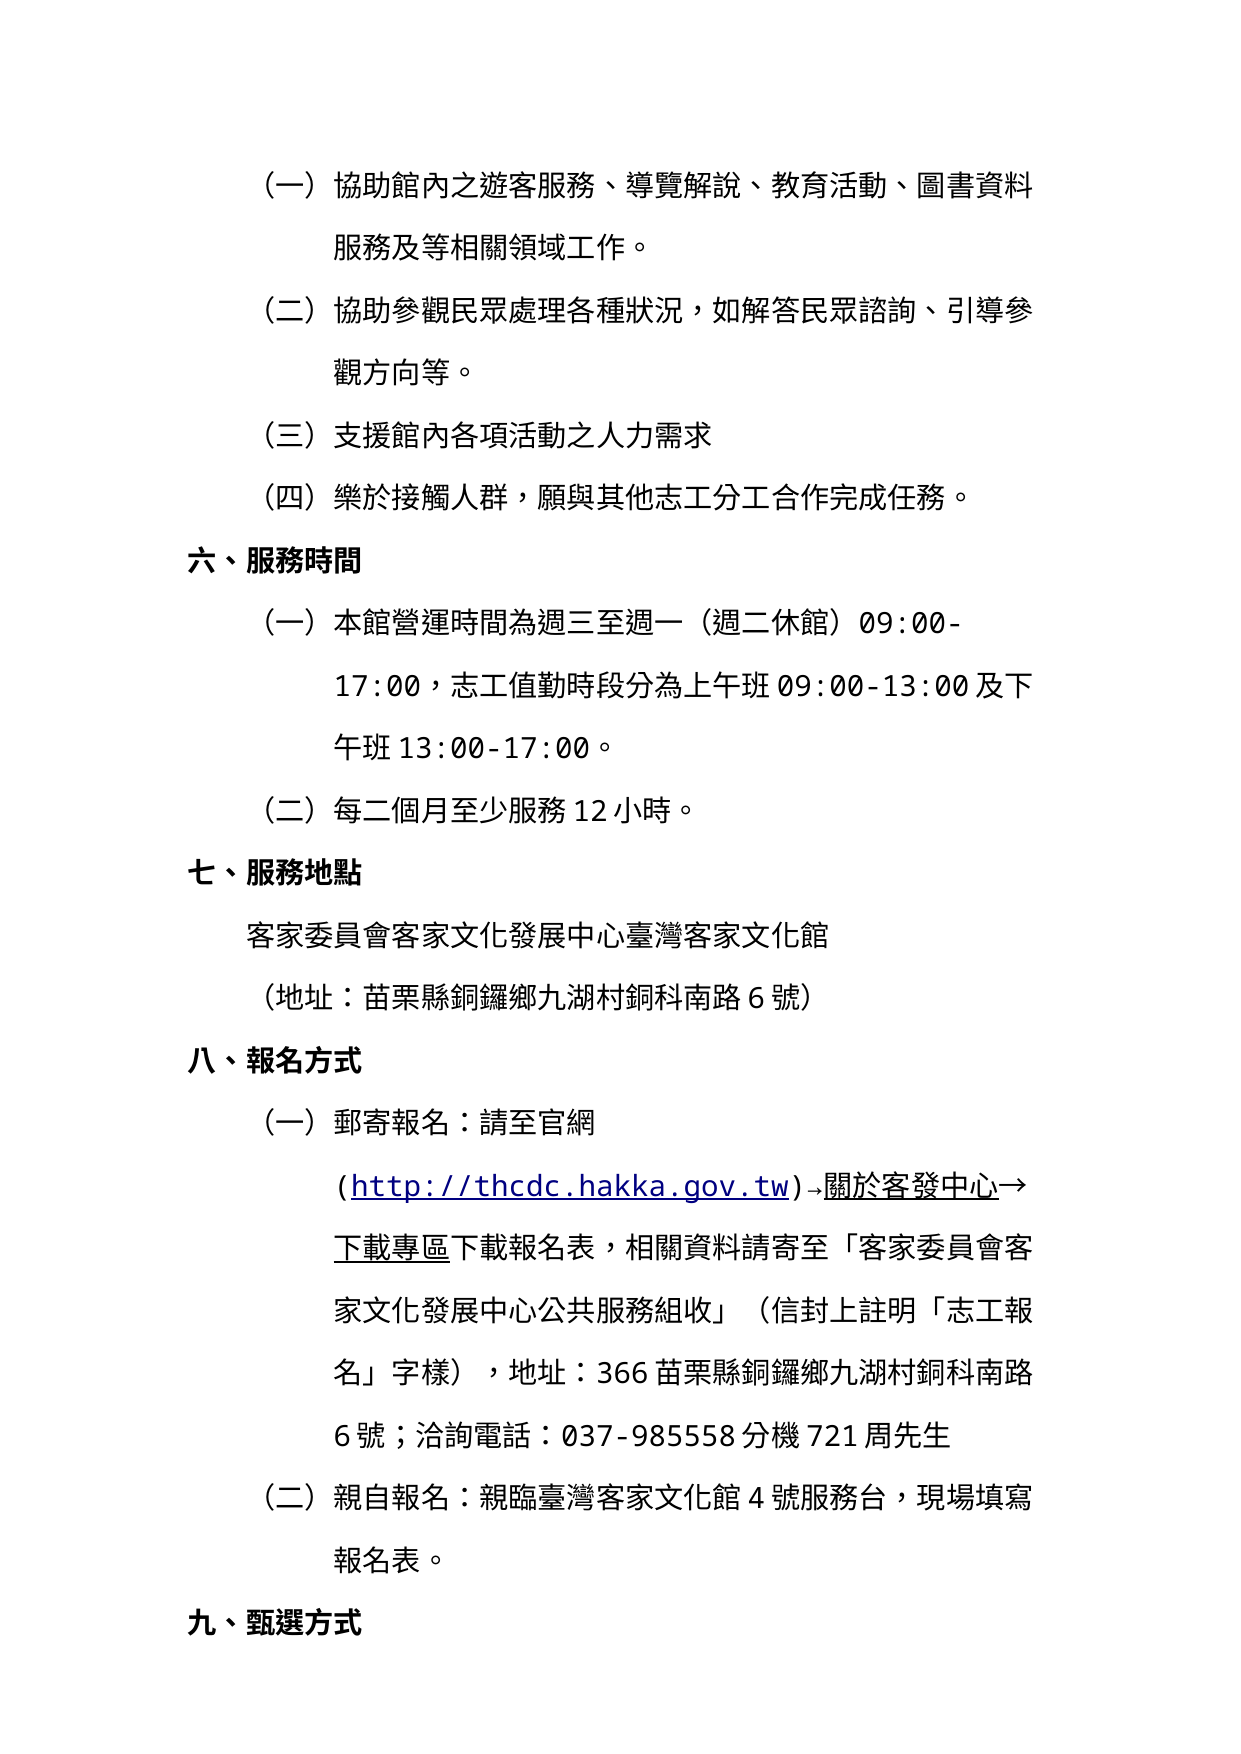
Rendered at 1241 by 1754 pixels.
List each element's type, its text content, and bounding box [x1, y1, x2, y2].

text （二）協助參觀民眾處理各種狀況，如解答民眾諮詢、引導參觀方向等。 [187, 267, 1053, 392]
text 八、報名方式 [187, 1017, 1053, 1079]
text 客家委員會客家文化發展中心臺灣客家文化館 [187, 892, 1053, 954]
text （二）每二個月至少服務12小時。 [187, 767, 1053, 829]
text （地址：苗栗縣銅鑼鄉九湖村銅科南路6號） [187, 954, 1053, 1017]
text （三）支援館內各項活動之人力需求 [187, 392, 1053, 454]
text 九、甄選方式 [187, 1579, 1053, 1642]
text （一）協助館內之遊客服務、導覽解說、教育活動、圖書資料服務及等相關領域工作。 [187, 142, 1053, 267]
text （四）樂於接觸人群，願與其他志工分工合作完成任務。 [187, 454, 1053, 517]
text （一）本館營運時間為週三至週一（週二休館）09:00-17:00，志工值勤時段分為上午班09:00-13:00及下午班13:00-17:00。 [187, 579, 1053, 767]
text （一）郵寄報名：請至官網(http://thcdc.hakka.gov.tw)→關於客發中心→下載專區下載報名表，相關資料請寄至「客家委員會客家文化發展中心公共服務組收」（信封上註明「志工報名」字樣），地址：366苗栗縣銅鑼鄉九湖村銅科南路6號；洽詢電話：037-985558分機721周先生 [187, 1079, 1053, 1454]
text 七、服務地點 [187, 829, 1053, 892]
text 六、服務時間 [187, 517, 1053, 579]
text （二）親自報名：親臨臺灣客家文化館4號服務台，現場填寫報名表。 [187, 1454, 1053, 1579]
